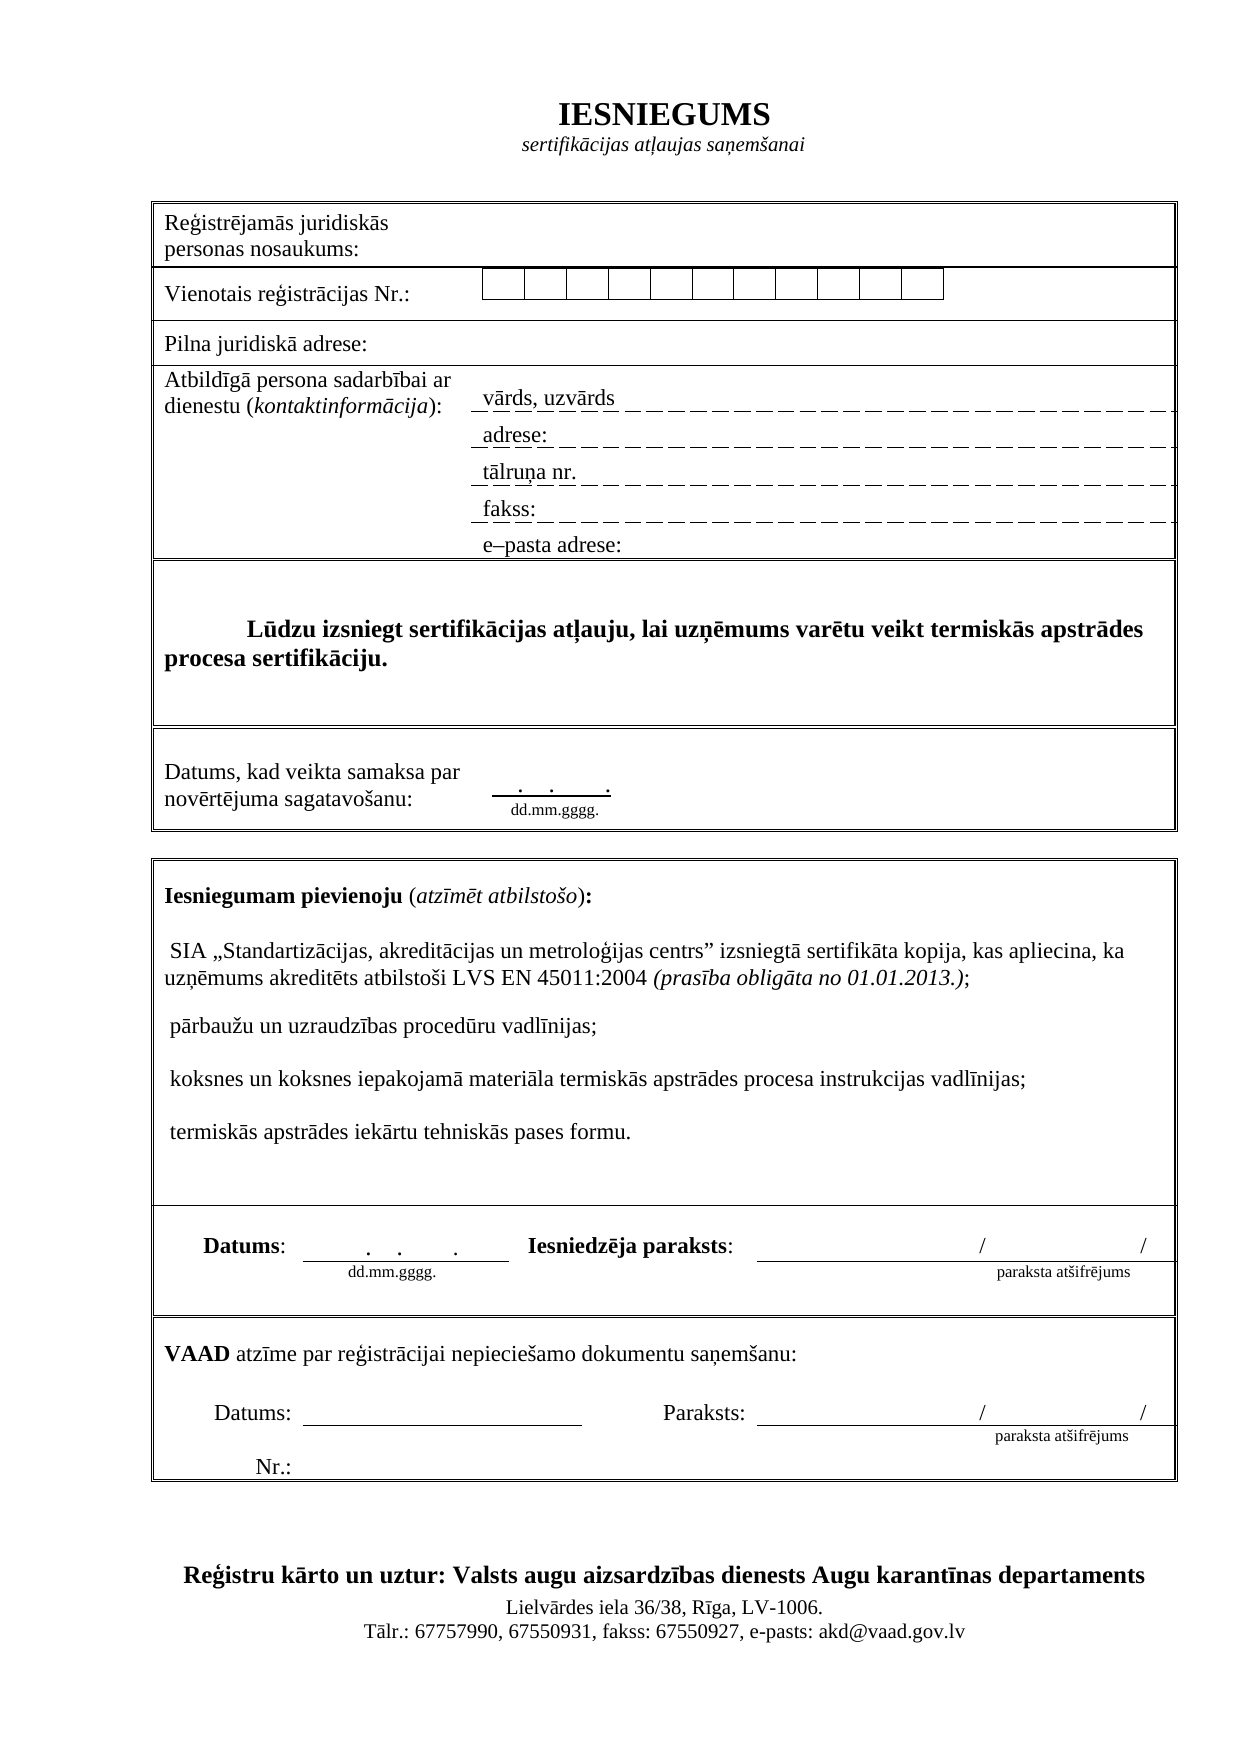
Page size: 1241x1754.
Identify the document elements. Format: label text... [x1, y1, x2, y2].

table_cell e–pasta adrese: [471, 522, 1174, 557]
table_header [483, 269, 524, 299]
table_header [651, 269, 692, 299]
table_cell VAAD atzīme par reģistrācijai nepieciešamo dokumentu saņemšanu: [154, 1318, 1174, 1387]
table_header [525, 269, 566, 299]
table_cell [471, 321, 1174, 365]
table_cell SIA „Standartizācijas, akreditācijas un metroloģijas centrs” izsniegtā sertifikāta kopija, kas apliecina, ka uzņēmums akreditēts atbilstoši LVS EN 45011:2004 (prasība obligāta no 01.01.2013.); [154, 930, 1174, 998]
table_cell Vienotais reģistrācijas Nr.: [154, 268, 471, 320]
table_cell . . . dd.mm.gggg. [471, 729, 1174, 829]
table_cell . . . [303, 1232, 509, 1261]
table_cell [154, 1159, 1174, 1204]
table_cell Iesniedzēja paraksts: [509, 1232, 757, 1261]
table_header [693, 269, 733, 299]
table_header [776, 269, 817, 299]
table_cell adrese: [471, 411, 1174, 447]
table_cell [757, 1206, 1174, 1232]
table_cell [471, 832, 1176, 858]
table_header [567, 269, 608, 299]
table_cell Atbildīgā persona sadarbībai ar dienestu (kontaktinformācija): [154, 366, 471, 557]
table_cell paraksta atšifrējums [757, 1262, 1174, 1315]
table_header [818, 269, 859, 299]
table_cell [303, 1426, 582, 1479]
table_header [860, 269, 901, 299]
table_cell Datums: [154, 1232, 303, 1261]
table_cell koksnes un koksnes iepakojamā materiāla termiskās apstrādes procesa instrukcijas vadlīnijas; [154, 1053, 1174, 1103]
table_cell pārbaužu un uzraudzības procedūru vadlīnijas; [154, 998, 1174, 1053]
table_cell [154, 1206, 757, 1232]
table_cell Lūdzu izsniegt sertifikācijas atļauju, lai uzņēmums varētu veikt termiskās apstrādes procesa sertifikāciju. [154, 561, 1174, 725]
table_cell [471, 268, 1174, 320]
table_cell [582, 1425, 757, 1479]
table_cell Datums, kad veikta samaksa par novērtējuma sagatavošanu: [154, 729, 471, 829]
table_header [609, 269, 650, 299]
table_header [734, 269, 775, 299]
table_cell dd.mm.gggg. [154, 1261, 757, 1315]
table_cell / / [757, 1232, 1174, 1261]
table_cell tālruņa nr. [471, 447, 1174, 484]
table_header [902, 269, 943, 299]
table_cell termiskās apstrādes iekārtu tehniskās pases formu. [154, 1104, 1174, 1159]
table_cell Paraksts: [582, 1387, 757, 1425]
table_header [471, 204, 1174, 266]
table_cell Iesniegumam pievienoju (atzīmēt atbilstošo): [154, 861, 1174, 930]
table_header Reģistrējamās juridiskās personas nosaukums: [154, 204, 471, 266]
table_cell paraksta atšifrējums [757, 1426, 1174, 1479]
table_cell Datums: [154, 1387, 303, 1425]
table_cell Pilna juridiskā adrese: [154, 321, 471, 365]
table_cell fakss: [471, 485, 1174, 522]
table_cell Nr.: [154, 1425, 303, 1479]
table_cell [153, 832, 471, 858]
table_cell / / [757, 1387, 1174, 1425]
table_cell vārds, uzvārds [471, 366, 1174, 411]
table_cell [303, 1387, 582, 1425]
